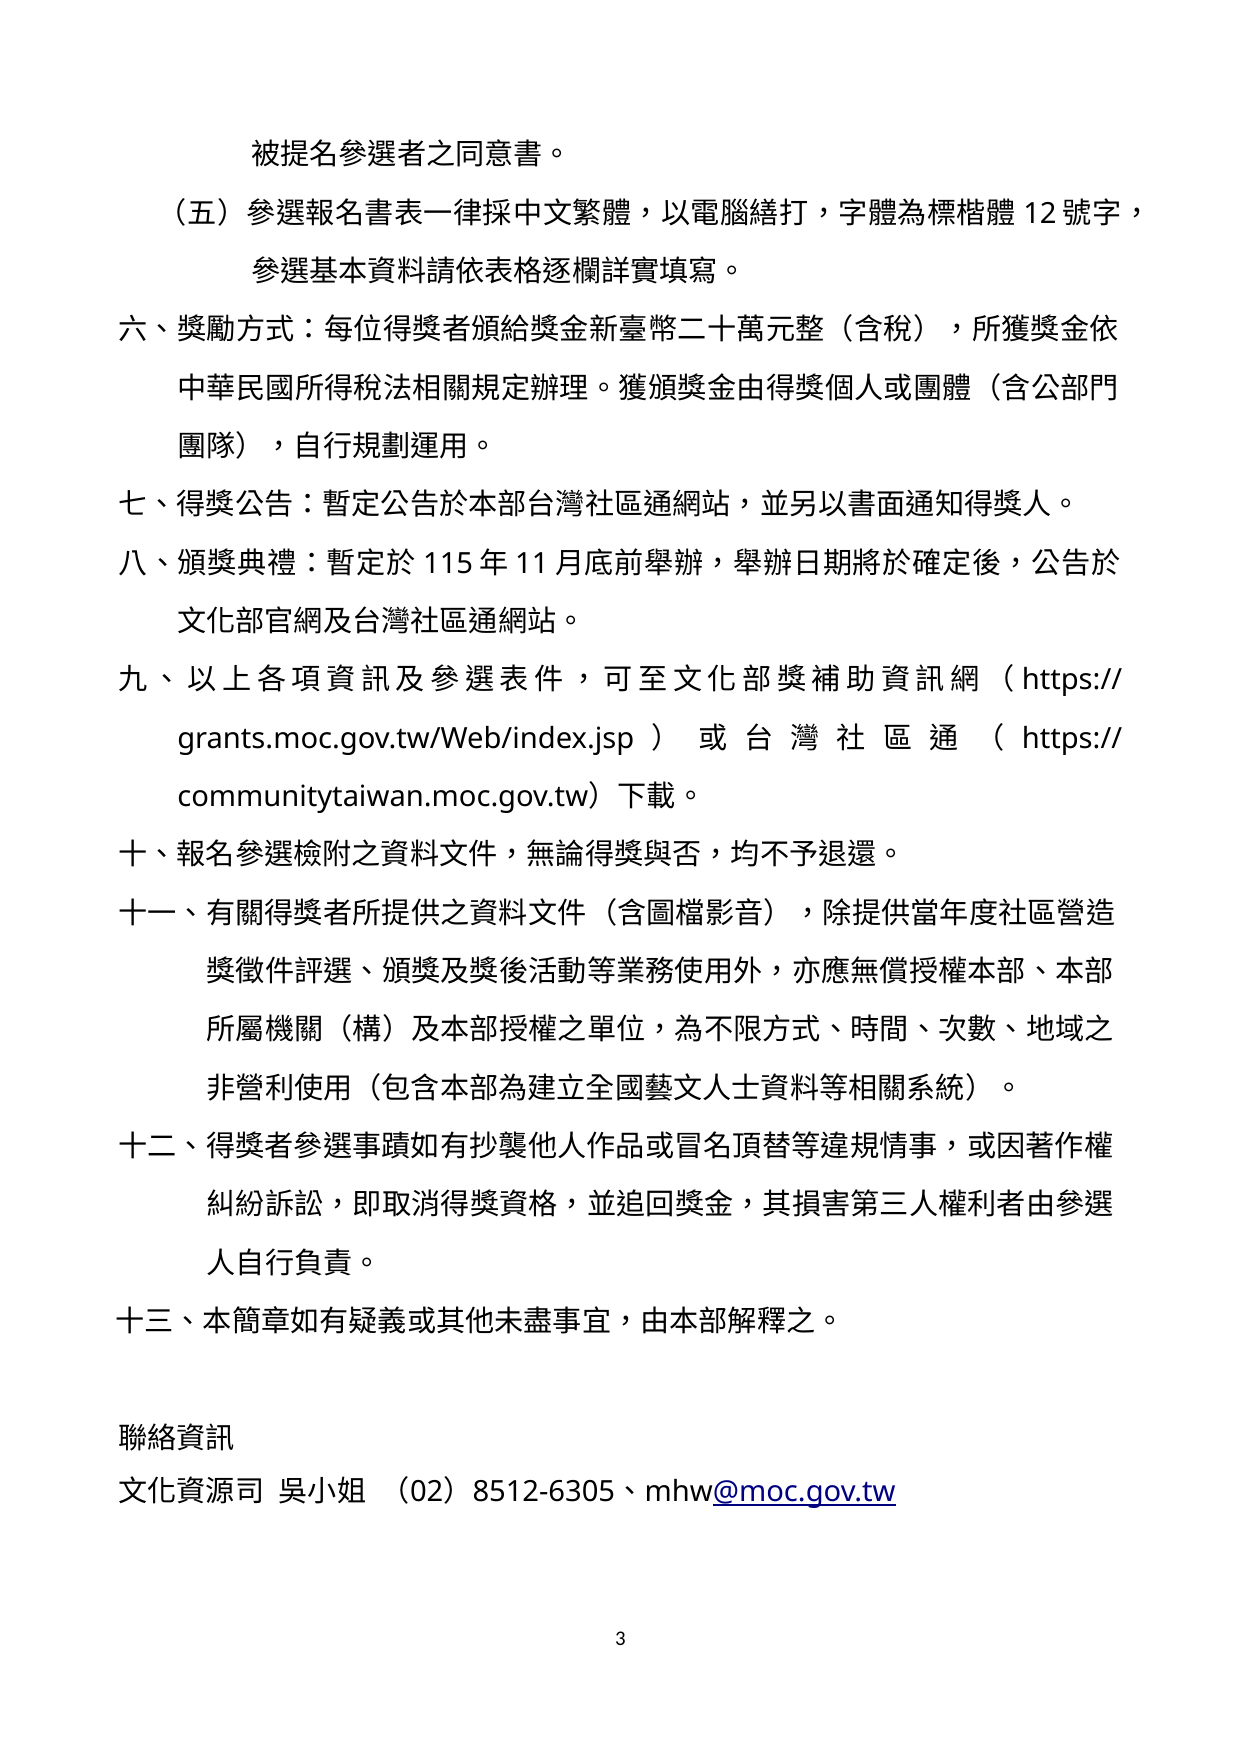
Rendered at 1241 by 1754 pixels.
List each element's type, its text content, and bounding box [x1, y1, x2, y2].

text （五）參選報名書表一律採中文繁體，以電腦繕打，字體為標楷體12號字，參選基本資料請依表格逐欄詳實填寫。 [158, 176, 1122, 293]
text 十二、得獎者參選事蹟如有抄襲他人作品或冒名頂替等違規情事，或因著作權糾紛訴訟，即取消得獎資格，並追回獎金，其損害第三人權利者由參選人自行負責。 [118, 1110, 1116, 1285]
text 九、以上各項資訊及參選表件，可至文化部獎補助資訊網（https://grants.moc.gov.tw/Web/index.jsp）或台灣社區通（https://communitytaiwan.moc.gov.tw）下載。 [118, 643, 1122, 818]
text 七、得獎公告：暫定公告於本部台灣社區通網站，並另以書面通知得獎人。 [118, 468, 1122, 526]
text 十一、有關得獎者所提供之資料文件（含圖檔影音），除提供當年度社區營造獎徵件評選、頒獎及獎後活動等業務使用外，亦應無償授權本部、本部所屬機關（構）及本部授權之單位，為不限方式、時間、次數、地域之非營利使用（包含本部為建立全國藝文人士資料等相關系統）。 [118, 876, 1116, 1110]
text 文化資源司 吳小姐 （02）8512-6305、mhw@moc.gov.tw [118, 1460, 1122, 1512]
text 八、頒獎典禮：暫定於115年11月底前舉辦，舉辦日期將於確定後，公告於文化部官網及台灣社區通網站。 [118, 526, 1122, 643]
text 十、報名參選檢附之資料文件，無論得獎與否，均不予退還。 [118, 818, 1122, 876]
text 聯絡資訊 [118, 1401, 1122, 1460]
text 十三、本簡章如有疑義或其他未盡事宜，由本部解釋之。 [115, 1285, 1122, 1343]
text 六、獎勵方式：每位得獎者頒給獎金新臺幣二十萬元整（含稅），所獲獎金依中華民國所得稅法相關規定辦理。獲頒獎金由得獎個人或團體（含公部門團隊），自行規劃運用。 [118, 293, 1122, 468]
text 被提名參選者之同意書。 [133, 118, 1122, 176]
